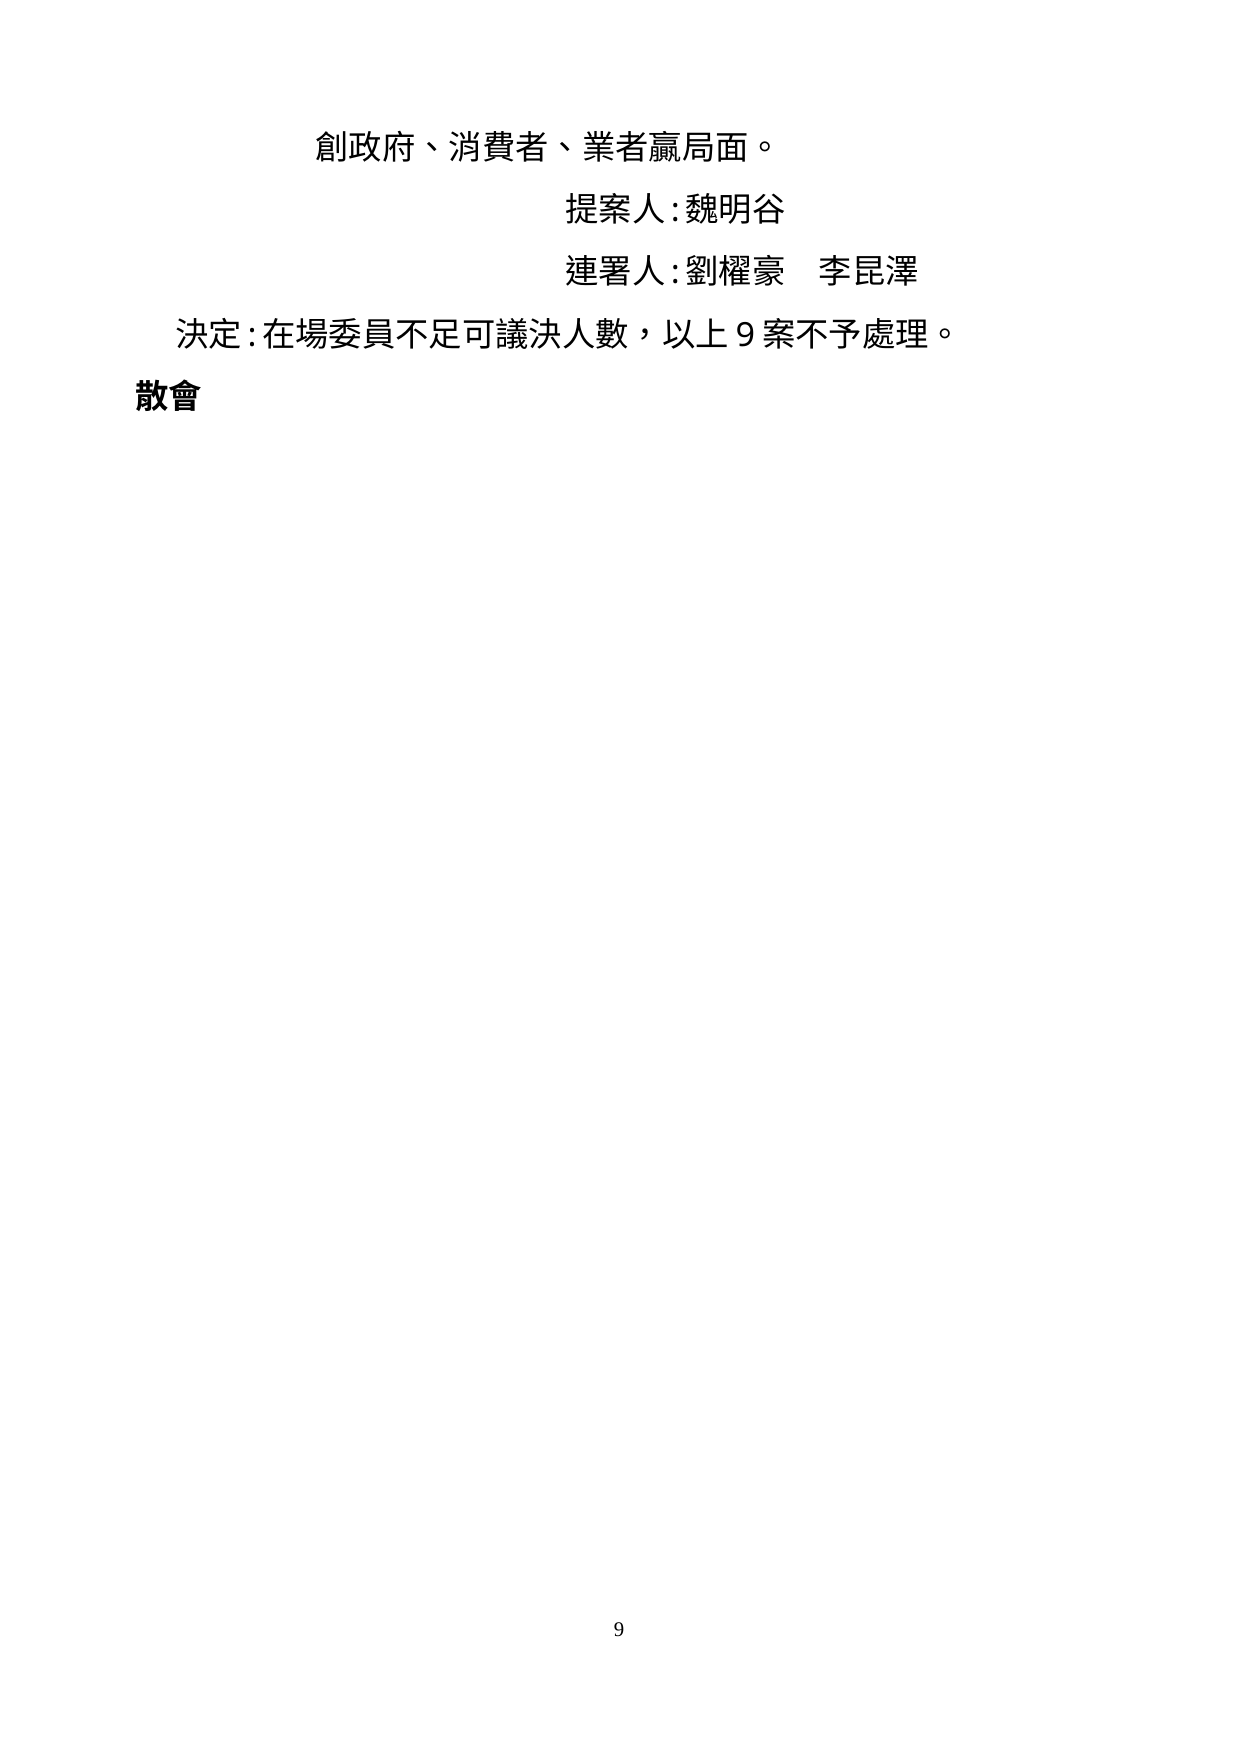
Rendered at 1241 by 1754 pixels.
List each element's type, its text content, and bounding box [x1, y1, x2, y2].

text 決定:在場委員不足可議決人數，以上9案不予處理。 [115, 290, 1122, 353]
text 創政府、消費者、業者贏局面。 [232, 103, 1122, 165]
text 連署人:劉櫂豪 李昆澤 [115, 228, 1122, 290]
text 提案人:魏明谷 [115, 165, 1122, 228]
text 散會 [115, 353, 1122, 415]
